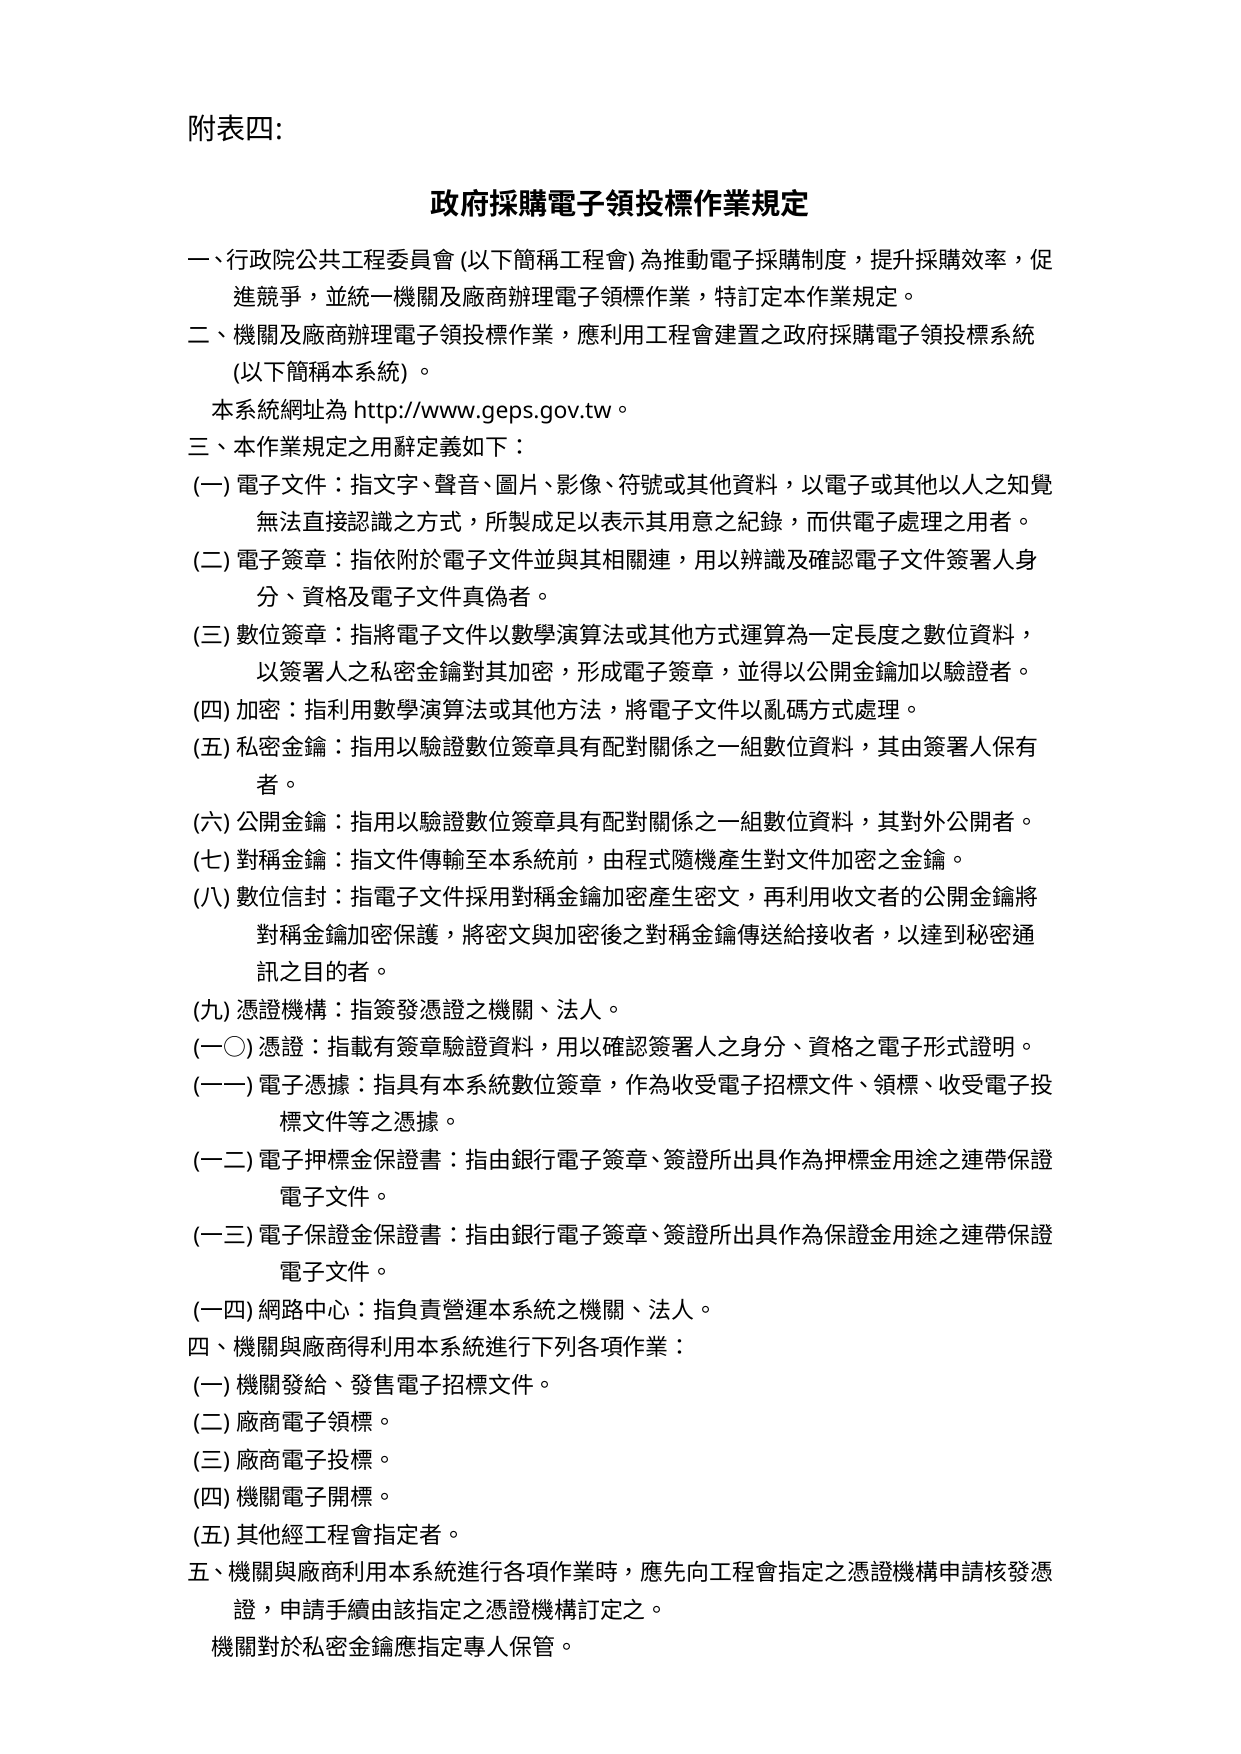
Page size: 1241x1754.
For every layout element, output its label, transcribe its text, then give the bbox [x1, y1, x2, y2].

text 本系統網址為http://www.geps.gov.tw。 [187, 389, 1053, 427]
text (一) 機關發給、發售電子招標文件。 [187, 1364, 1053, 1402]
text (九) 憑證機構：指簽發憑證之機關、法人。 [187, 989, 1053, 1027]
text (三) 廠商電子投標。 [187, 1439, 1053, 1477]
text (一三) 電子保證金保證書：指由銀行電子簽章、簽證所出具作為保證金用途之連帶保證電子文件。 [187, 1214, 1053, 1289]
text 三、本作業規定之用辭定義如下： [187, 427, 1053, 464]
text (三) 數位簽章：指將電子文件以數學演算法或其他方式運算為一定長度之數位資料，以簽署人之私密金鑰對其加密，形成電子簽章，並得以公開金鑰加以驗證者。 [187, 614, 1053, 689]
text 機關對於私密金鑰應指定專人保管。 [187, 1627, 1053, 1664]
text (七) 對稱金鑰：指文件傳輸至本系統前，由程式隨機產生對文件加密之金鑰。 [187, 839, 1053, 877]
text (五) 其他經工程會指定者。 [187, 1514, 1053, 1552]
text 政府採購電子領投標作業規定 [187, 164, 1053, 239]
text 附表四: [187, 89, 1053, 164]
text (五) 私密金鑰：指用以驗證數位簽章具有配對關係之一組數位資料，其由簽署人保有者。 [187, 727, 1053, 802]
text 一、行政院公共工程委員會 (以下簡稱工程會) 為推動電子採購制度，提升採購效率，促進競爭，並統一機關及廠商辦理電子領標作業，特訂定本作業規定。 [187, 239, 1053, 314]
text (一) 電子文件：指文字、聲音、圖片、影像、符號或其他資料，以電子或其他以人之知覺無法直接認識之方式，所製成足以表示其用意之紀錄，而供電子處理之用者。 [187, 464, 1053, 539]
text 二、機關及廠商辦理電子領投標作業，應利用工程會建置之政府採購電子領投標系統 (以下簡稱本系統) 。 [187, 314, 1053, 389]
text (二) 電子簽章：指依附於電子文件並與其相關連，用以辨識及確認電子文件簽署人身分、資格及電子文件真偽者。 [187, 539, 1053, 614]
text (四) 加密：指利用數學演算法或其他方法，將電子文件以亂碼方式處理。 [187, 689, 1053, 727]
text 五、機關與廠商利用本系統進行各項作業時，應先向工程會指定之憑證機構申請核發憑證，申請手續由該指定之憑證機構訂定之。 [187, 1552, 1053, 1627]
text (一四) 網路中心：指負責營運本系統之機關、法人。 [187, 1289, 1053, 1327]
text (一二) 電子押標金保證書：指由銀行電子簽章、簽證所出具作為押標金用途之連帶保證電子文件。 [187, 1139, 1053, 1214]
text (二) 廠商電子領標。 [187, 1402, 1053, 1439]
text (四) 機關電子開標。 [187, 1477, 1053, 1514]
text (一○) 憑證：指載有簽章驗證資料，用以確認簽署人之身分、資格之電子形式證明。 [187, 1027, 1053, 1064]
text 四、機關與廠商得利用本系統進行下列各項作業： [187, 1327, 1053, 1364]
text (一一) 電子憑據：指具有本系統數位簽章，作為收受電子招標文件、領標、收受電子投標文件等之憑據。 [187, 1064, 1053, 1139]
text (八) 數位信封：指電子文件採用對稱金鑰加密產生密文，再利用收文者的公開金鑰將對稱金鑰加密保護，將密文與加密後之對稱金鑰傳送給接收者，以達到秘密通訊之目的者。 [187, 877, 1053, 989]
text (六) 公開金鑰：指用以驗證數位簽章具有配對關係之一組數位資料，其對外公開者。 [187, 802, 1053, 839]
